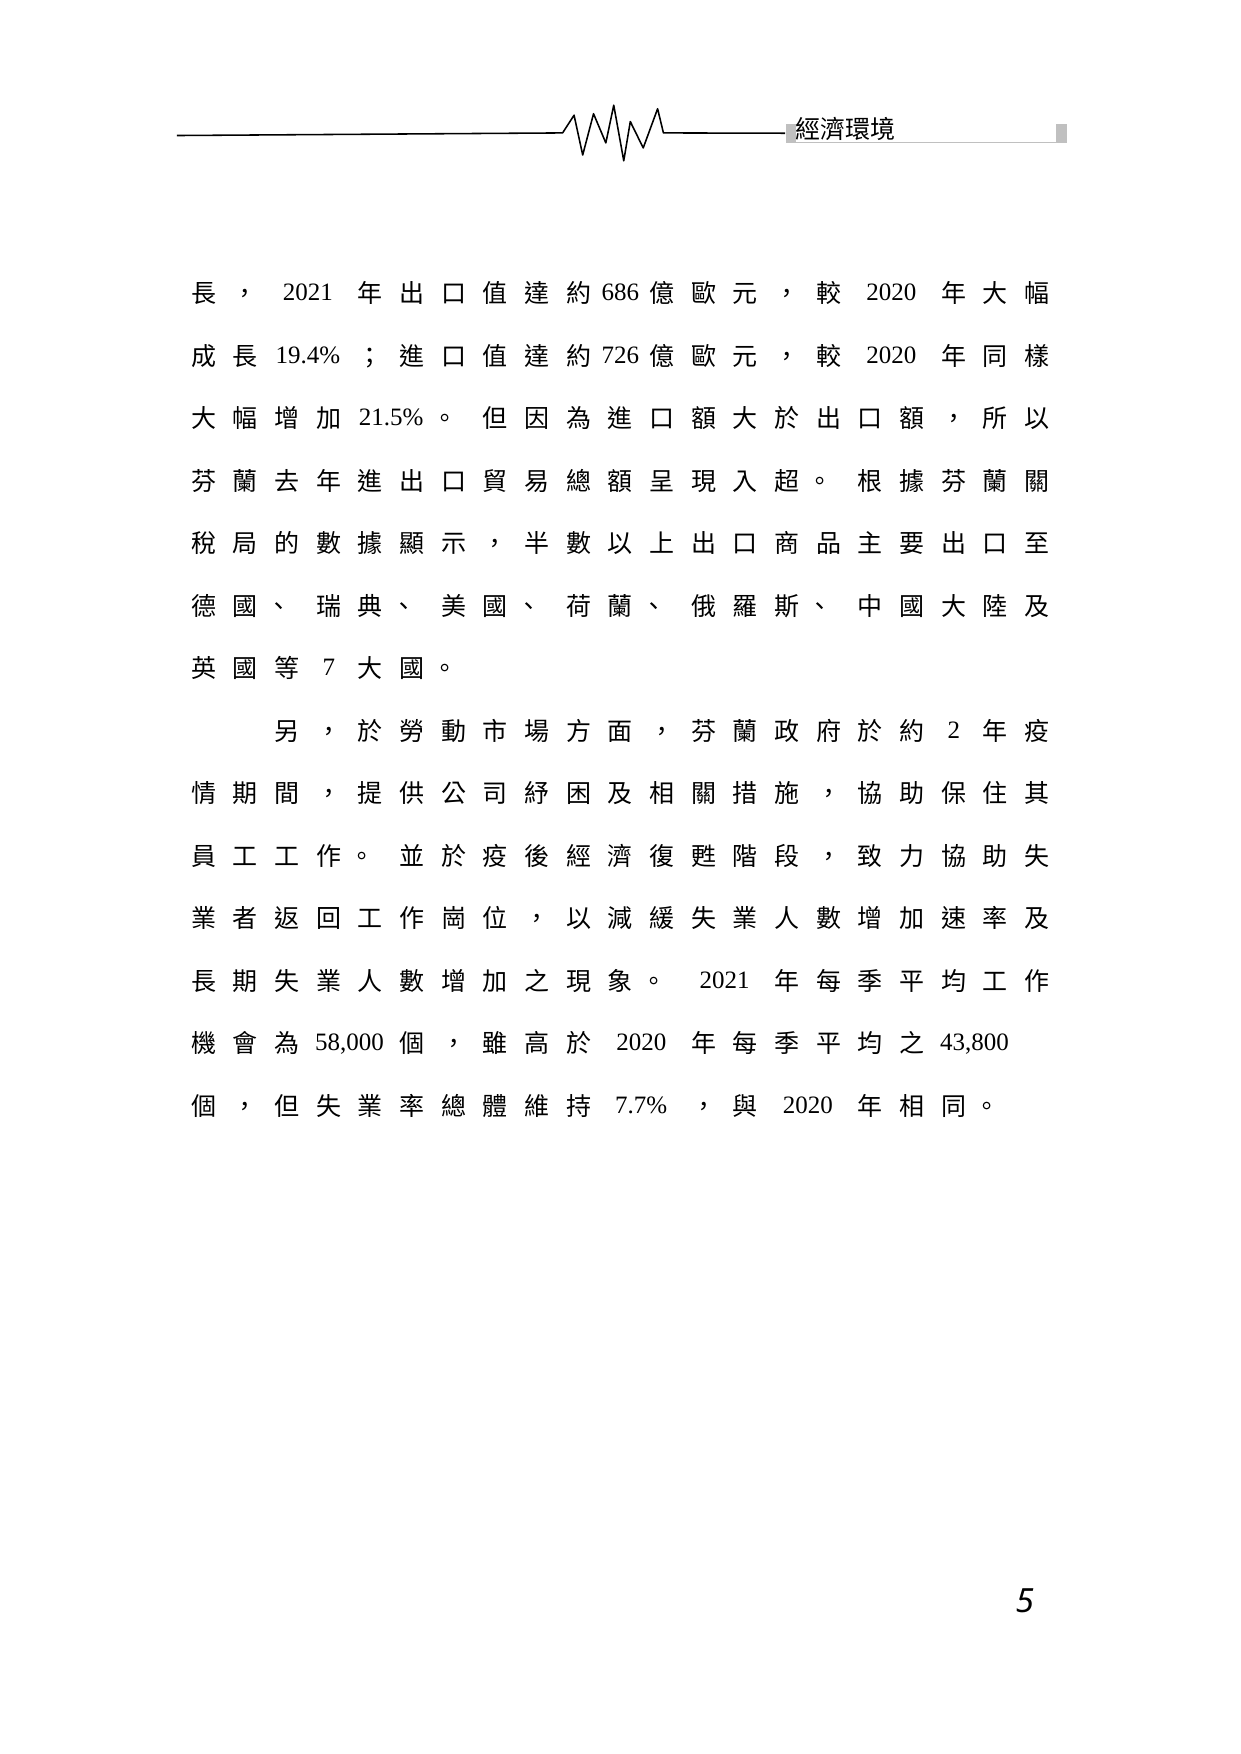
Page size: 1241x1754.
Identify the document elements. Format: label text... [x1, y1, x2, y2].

text 另，於勞動市場方面，芬蘭政府於約2年疫情期間，提供公司紓困及相關措施，協助保住其員工工作。並於疫後經濟復甦階段，致力協助失業者返回工作崗位，以減緩失業人數增加速率及長期失業人數增加之現象。2021年每季平均工作機會為58,000個，雖高於2020年每季平均之43,800個，但失業率總體維持7.7%，與2020年相同。 [183, 688, 1058, 1125]
text 長，2021年出口值達約686億歐元，較2020年大幅成長19.4%；進口值達約726億歐元，較2020年同樣大幅增加21.5%。但因為進口額大於出口額，所以芬蘭去年進出口貿易總額呈現入超。根據芬蘭關稅局的數據顯示，半數以上出口商品主要出口至德國、瑞典、美國、荷蘭、俄羅斯、中國大陸及英國等7大國。 [183, 250, 1058, 688]
